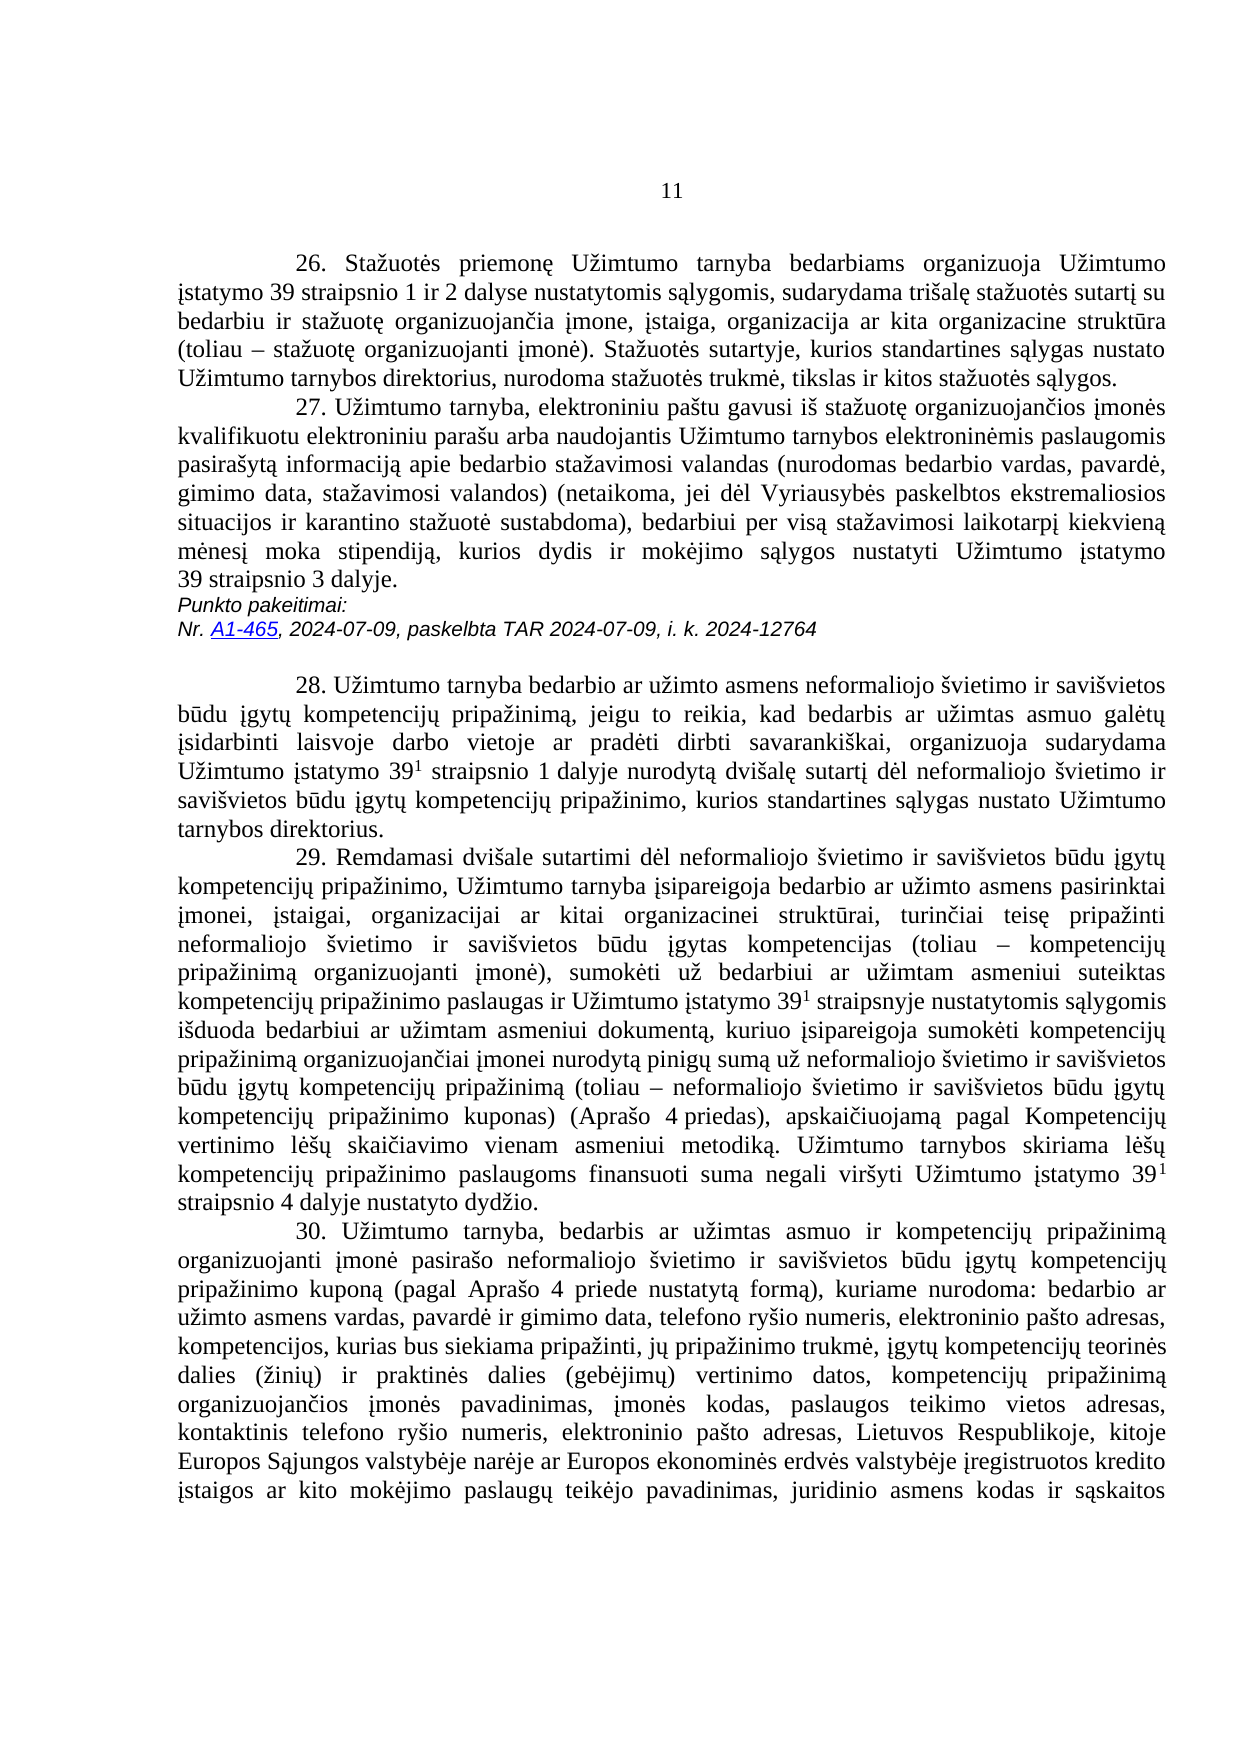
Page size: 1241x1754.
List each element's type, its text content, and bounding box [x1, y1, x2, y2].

text 27. Užimtumo tarnyba, elektroniniu paštu gavusi iš stažuotę organizuojančios įmonės kvalifikuotu elektroniniu parašu arba naudojantis Užimtumo tarnybos elektroninėmis paslaugomis pasirašytą informaciją apie bedarbio stažavimosi valandas (nurodomas bedarbio vardas, pavardė, gimimo data, stažavimosi valandos) (netaikoma, jei dėl Vyriausybės paskelbtos ekstremaliosios situacijos ir karantino stažuotė sustabdoma), bedarbiui per visą stažavimosi laikotarpį kiekvieną mėnesį moka stipendiją, kurios dydis ir mokėjimo sąlygos nustatyti Užimtumo įstatymo 39 straipsnio 3 dalyje. [177, 392, 1167, 593]
text 29. Remdamasi dvišale sutartimi dėl neformaliojo švietimo ir savišvietos būdu įgytų kompetencijų pripažinimo, Užimtumo tarnyba įsipareigoja bedarbio ar užimto asmens pasirinktai įmonei, įstaigai, organizacijai ar kitai organizacinei struktūrai, turinčiai teisę pripažinti neformaliojo švietimo ir savišvietos būdu įgytas kompetencijas (toliau – kompetencijų pripažinimą organizuojanti įmonė), sumokėti už bedarbiui ar užimtam asmeniui suteiktas kompetencijų pripažinimo paslaugas ir Užimtumo įstatymo 391 straipsnyje nustatytomis sąlygomis išduoda bedarbiui ar užimtam asmeniui dokumentą, kuriuo įsipareigoja sumokėti kompetencijų pripažinimą organizuojančiai įmonei nurodytą pinigų sumą už neformaliojo švietimo ir savišvietos būdu įgytų kompetencijų pripažinimą (toliau – neformaliojo švietimo ir savišvietos būdu įgytų kompetencijų pripažinimo kuponas) (Aprašo 4 priedas), apskaičiuojamą pagal Kompetencijų vertinimo lėšų skaičiavimo vienam asmeniui metodiką. Užimtumo tarnybos skiriama lėšų kompetencijų pripažinimo paslaugoms finansuoti suma negali viršyti Užimtumo įstatymo 391 straipsnio 4 dalyje nustatyto dydžio. [177, 842, 1167, 1216]
text Nr. A1-465, 2024-07-09, paskelbta TAR 2024-07-09, i. k. 2024-12764 [177, 617, 1167, 641]
text 26. Stažuotės priemonę Užimtumo tarnyba bedarbiams organizuoja Užimtumo įstatymo 39 straipsnio 1 ir 2 dalyse nustatytomis sąlygomis, sudarydama trišalę stažuotės sutartį su bedarbiu ir stažuotę organizuojančia įmone, įstaiga, organizacija ar kita organizacine struktūra (toliau – stažuotę organizuojanti įmonė). Stažuotės sutartyje, kurios standartines sąlygas nustato Užimtumo tarnybos direktorius, nurodoma stažuotės trukmė, tikslas ir kitos stažuotės sąlygos. [177, 248, 1167, 392]
text Punkto pakeitimai: [177, 593, 1167, 617]
text 28. Užimtumo tarnyba bedarbio ar užimto asmens neformaliojo švietimo ir savišvietos būdu įgytų kompetencijų pripažinimą, jeigu to reikia, kad bedarbis ar užimtas asmuo galėtų įsidarbinti laisvoje darbo vietoje ar pradėti dirbti savarankiškai, organizuoja sudarydama Užimtumo įstatymo 391 straipsnio 1 dalyje nurodytą dvišalę sutartį dėl neformaliojo švietimo ir savišvietos būdu įgytų kompetencijų pripažinimo, kurios standartines sąlygas nustato Užimtumo tarnybos direktorius. [177, 670, 1167, 842]
text 30. Užimtumo tarnyba, bedarbis ar užimtas asmuo ir kompetencijų pripažinimą organizuojanti įmonė pasirašo neformaliojo švietimo ir savišvietos būdu įgytų kompetencijų pripažinimo kuponą (pagal Aprašo 4 priede nustatytą formą), kuriame nurodoma: bedarbio ar užimto asmens vardas, pavardė ir gimimo data, telefono ryšio numeris, elektroninio pašto adresas, kompetencijos, kurias bus siekiama pripažinti, jų pripažinimo trukmė, įgytų kompetencijų teorinės dalies (žinių) ir praktinės dalies (gebėjimų) vertinimo datos, kompetencijų pripažinimą organizuojančios įmonės pavadinimas, įmonės kodas, paslaugos teikimo vietos adresas, kontaktinis telefono ryšio numeris, elektroninio pašto adresas, Lietuvos Respublikoje, kitoje Europos Sąjungos valstybėje narėje ar Europos ekonominės erdvės valstybėje įregistruotos kredito įstaigos ar kito mokėjimo paslaugų teikėjo pavadinimas, juridinio asmens kodas ir sąskaitos [177, 1216, 1167, 1504]
